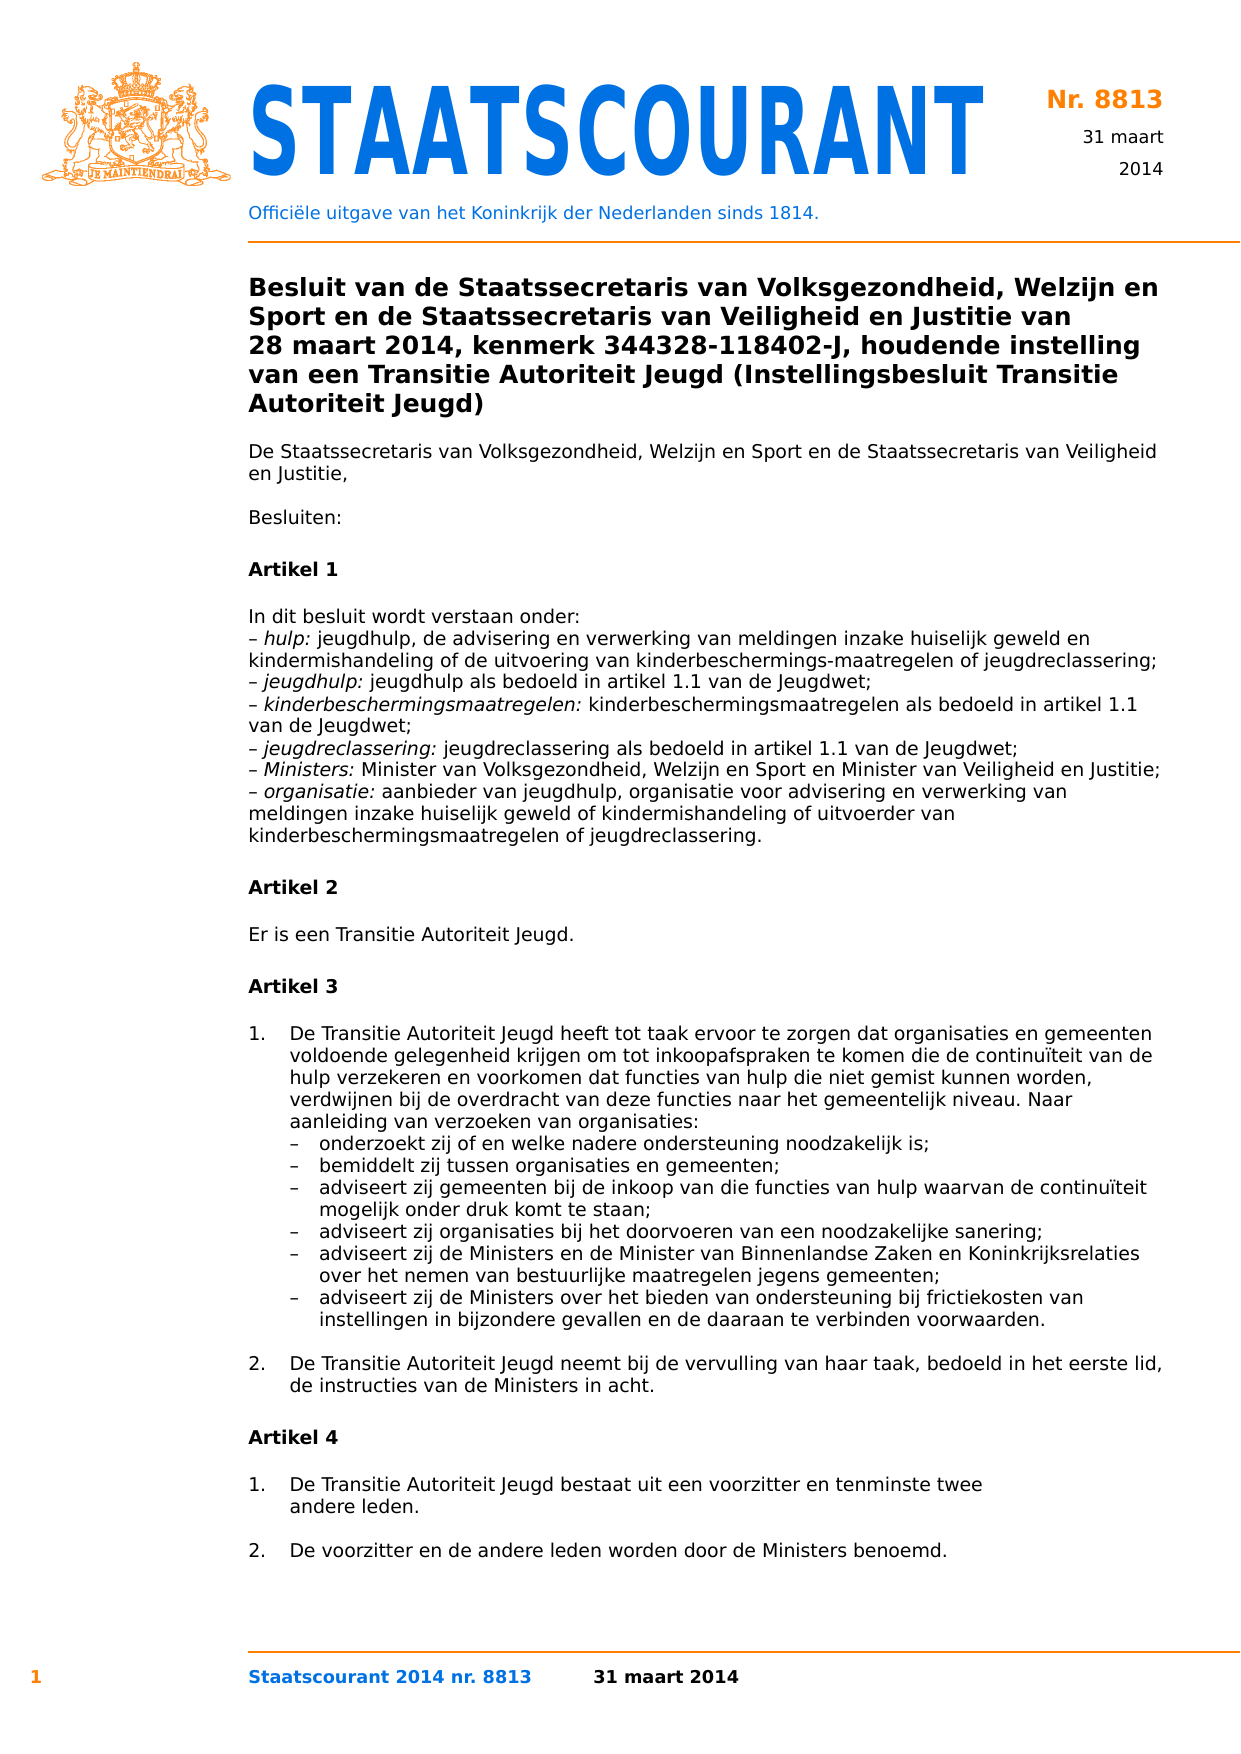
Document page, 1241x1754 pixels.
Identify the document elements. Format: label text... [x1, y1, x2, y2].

text – jeugdhulp: jeugdhulp als bedoeld in artikel 1.1 van de Jeugdwet; [248, 671, 1163, 693]
text andere leden. [289, 1496, 1163, 1518]
text – adviseert zij de Ministers en de Minister van Binnenlandse Zaken en Koninkrijksrelaties over het nemen van bestuurlijke maatregelen jegens gemeenten; [289, 1243, 1163, 1287]
subtitle Artikel 1 [248, 558, 1163, 581]
table_cell Officiële uitgave van het Koninkrijk der Nederlanden sinds 1814. [248, 203, 1240, 241]
subtitle Artikel 4 [248, 1427, 1163, 1449]
text De Staatssecretaris van Volksgezondheid, Welzijn en Sport en de Staatssecretaris van Veiligheid en Justitie, [248, 441, 1163, 485]
text – kinderbeschermingsmaatregelen: kinderbeschermingsmaatregelen als bedoeld in artikel 1.1 van de Jeugdwet; [248, 693, 1163, 737]
text In dit besluit wordt verstaan onder: [248, 606, 1163, 627]
text 1. De Transitie Autoriteit Jeugd heeft tot taak ervoor te zorgen dat organisaties en gemeenten voldoende gelegenheid krijgen om tot inkoopafspraken te komen die de continuïteit van de hulp verzekeren en voorkomen dat functies van hulp die niet gemist kunnen worden, verdwijnen bij de overdracht van deze functies naar het gemeentelijk niveau. Naar aanleiding van verzoeken van organisaties: [248, 1023, 1163, 1133]
table_header STAATSCOURANT [248, 62, 998, 203]
text – jeugdreclassering: jeugdreclassering als bedoeld in artikel 1.1 van de Jeugdwet; [248, 737, 1163, 759]
subtitle Artikel 3 [248, 976, 1163, 998]
text – Ministers: Minister van Volksgezondheid, Welzijn en Sport en Minister van Veiligheid en Justitie; [248, 759, 1163, 781]
text Er is een Transitie Autoriteit Jeugd. [248, 924, 1163, 946]
table_cell 2014 [998, 153, 1240, 203]
picture [41, 62, 231, 186]
text – onderzoekt zij of en welke nadere ondersteuning noodzakelijk is; [289, 1133, 1163, 1155]
text Besluiten: [248, 507, 1163, 528]
text – bemiddelt zij tussen organisaties en gemeenten; [289, 1155, 1163, 1177]
table_header [25, 62, 248, 241]
text – organisatie: aanbieder van jeugdhulp, organisatie voor advisering en verwerking van meldingen inzake huiselijk geweld of kindermishandeling of uitvoerder van kinderbeschermingsmaatregelen of jeugdreclassering. [248, 781, 1163, 847]
text 2. De Transitie Autoriteit Jeugd neemt bij de vervulling van haar taak, bedoeld in het eerste lid, de instructies van de Ministers in acht. [248, 1353, 1163, 1397]
table_cell 31 maart [998, 121, 1240, 153]
subtitle Besluit van de Staatssecretaris van Volksgezondheid, Welzijn en Sport en de Staatssecretaris van Veiligheid en Justitie van 28 maart 2014, kenmerk 344328-118402-J, houdende instelling van een Transitie Autoriteit Jeugd (Instellingsbesluit Transitie Autoriteit Jeugd) [248, 273, 1163, 419]
subtitle Artikel 2 [248, 877, 1163, 899]
text – adviseert zij de Ministers over het bieden van ondersteuning bij frictiekosten van instellingen in bijzondere gevallen en de daaraan te verbinden voorwaarden. [289, 1287, 1163, 1331]
text – hulp: jeugdhulp, de advisering en verwerking van meldingen inzake huiselijk geweld en kindermishandeling of de uitvoering van kinderbeschermings-maatregelen of jeugdreclassering; [248, 627, 1163, 671]
text 2. De voorzitter en de andere leden worden door de Ministers benoemd. [248, 1539, 1163, 1562]
text – adviseert zij organisaties bij het doorvoeren van een noodzakelijke sanering; [289, 1221, 1163, 1243]
text 1. De Transitie Autoriteit Jeugd bestaat uit een voorzitter en tenminste twee [248, 1474, 1163, 1496]
table_header Nr. 8813 [998, 62, 1240, 121]
text – adviseert zij gemeenten bij de inkoop van die functies van hulp waarvan de continuïteit mogelijk onder druk komt te staan; [289, 1177, 1163, 1221]
